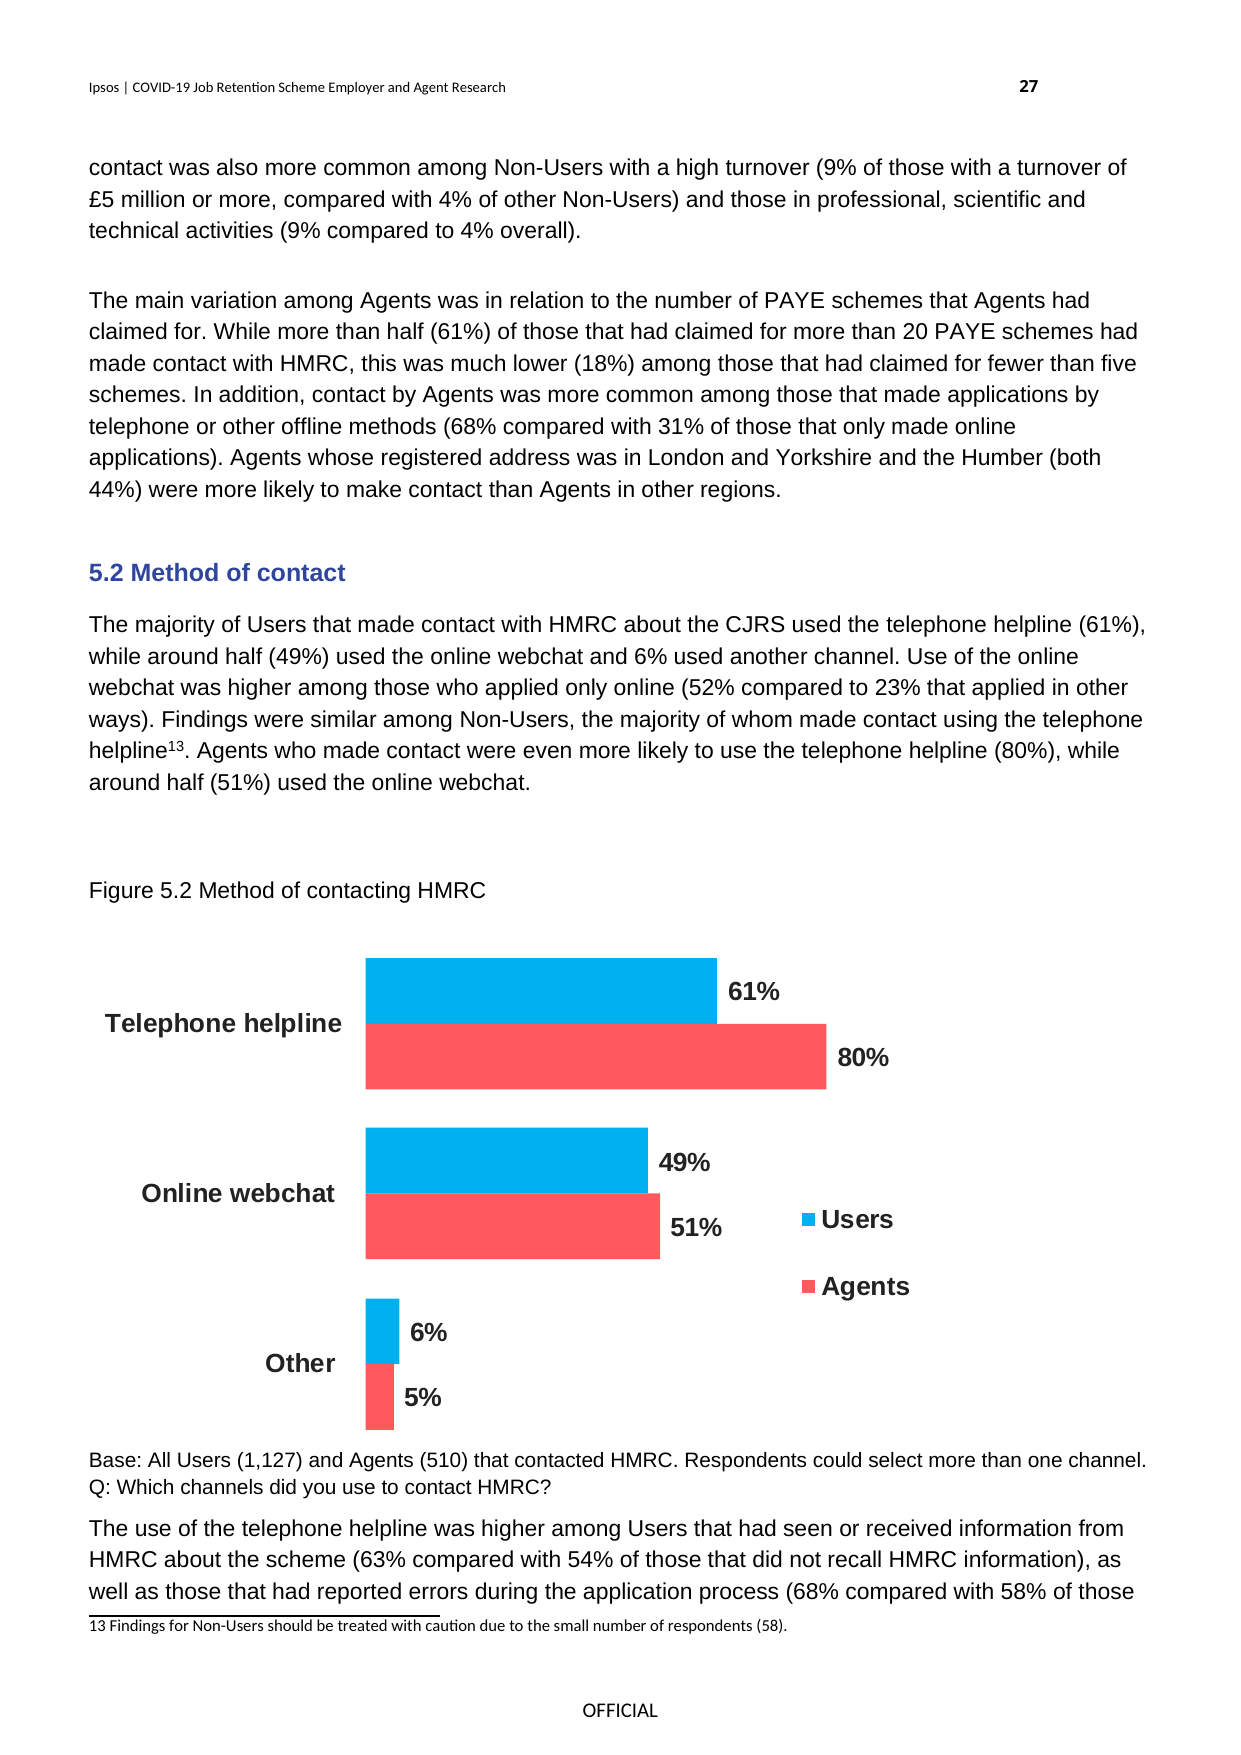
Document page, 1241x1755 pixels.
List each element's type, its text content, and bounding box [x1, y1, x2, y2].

text The main variation among Agents was in relation to the number of PAYE schemes that Agents had claimed for. While more than half (61%) of those that had claimed for more than 20 PAYE schemes had made contact with HMRC, this was much lower (18%) among those that had claimed for fewer than five schemes. In addition, contact by Agents was more common among those that made applications by telephone or other offline methods (68% compared with 31% of those that only made online applications). Agents whose registered address was in London and Yorkshire and the Humber (both 44%) were more likely to make contact than Agents in other regions. [89, 287, 1152, 502]
text contact was also more common among Non-Users with a high turnover (9% of those with a turnover of £5 million or more, compared with 4% of other Non-Users) and those in professional, scientific and technical activities (9% compared to 4% overall). [89, 154, 1152, 244]
text Q: Which channels did you use to contact HMRC? [89, 1475, 1152, 1499]
subtitle Figure 5.2 Method of contacting HMRC [89, 877, 1048, 903]
text Findings for Non-Users should be treated with caution due to the small number of respondents (58). [89, 1616, 1152, 1636]
text Base: All Users (1,127) and Agents (510) that contacted HMRC. Respondents could select more than one channel. [89, 1447, 1152, 1471]
text The use of the telephone helpline was higher among Users that had seen or received information from HMRC about the scheme (63% compared with 54% of those that did not recall HMRC information), as well as those that had reported errors during the application process (68% compared with 58% of those [89, 1515, 1152, 1604]
text The majority of Users that made contact with HMRC about the CJRS used the telephone helpline (61%), while around half (49%) used the online webchat and 6% used another channel. Use of the online webchat was higher among those who applied only online (52% compared to 23% that applied in other ways). Findings were similar among Non-Users, the majority of whom made contact using the telephone helpline. Agents who made contact were even more likely to use the telephone helpline (80%), while around half (51%) used the online webchat. [89, 611, 1152, 795]
subtitle 5.2 Method of contact [89, 557, 1152, 586]
